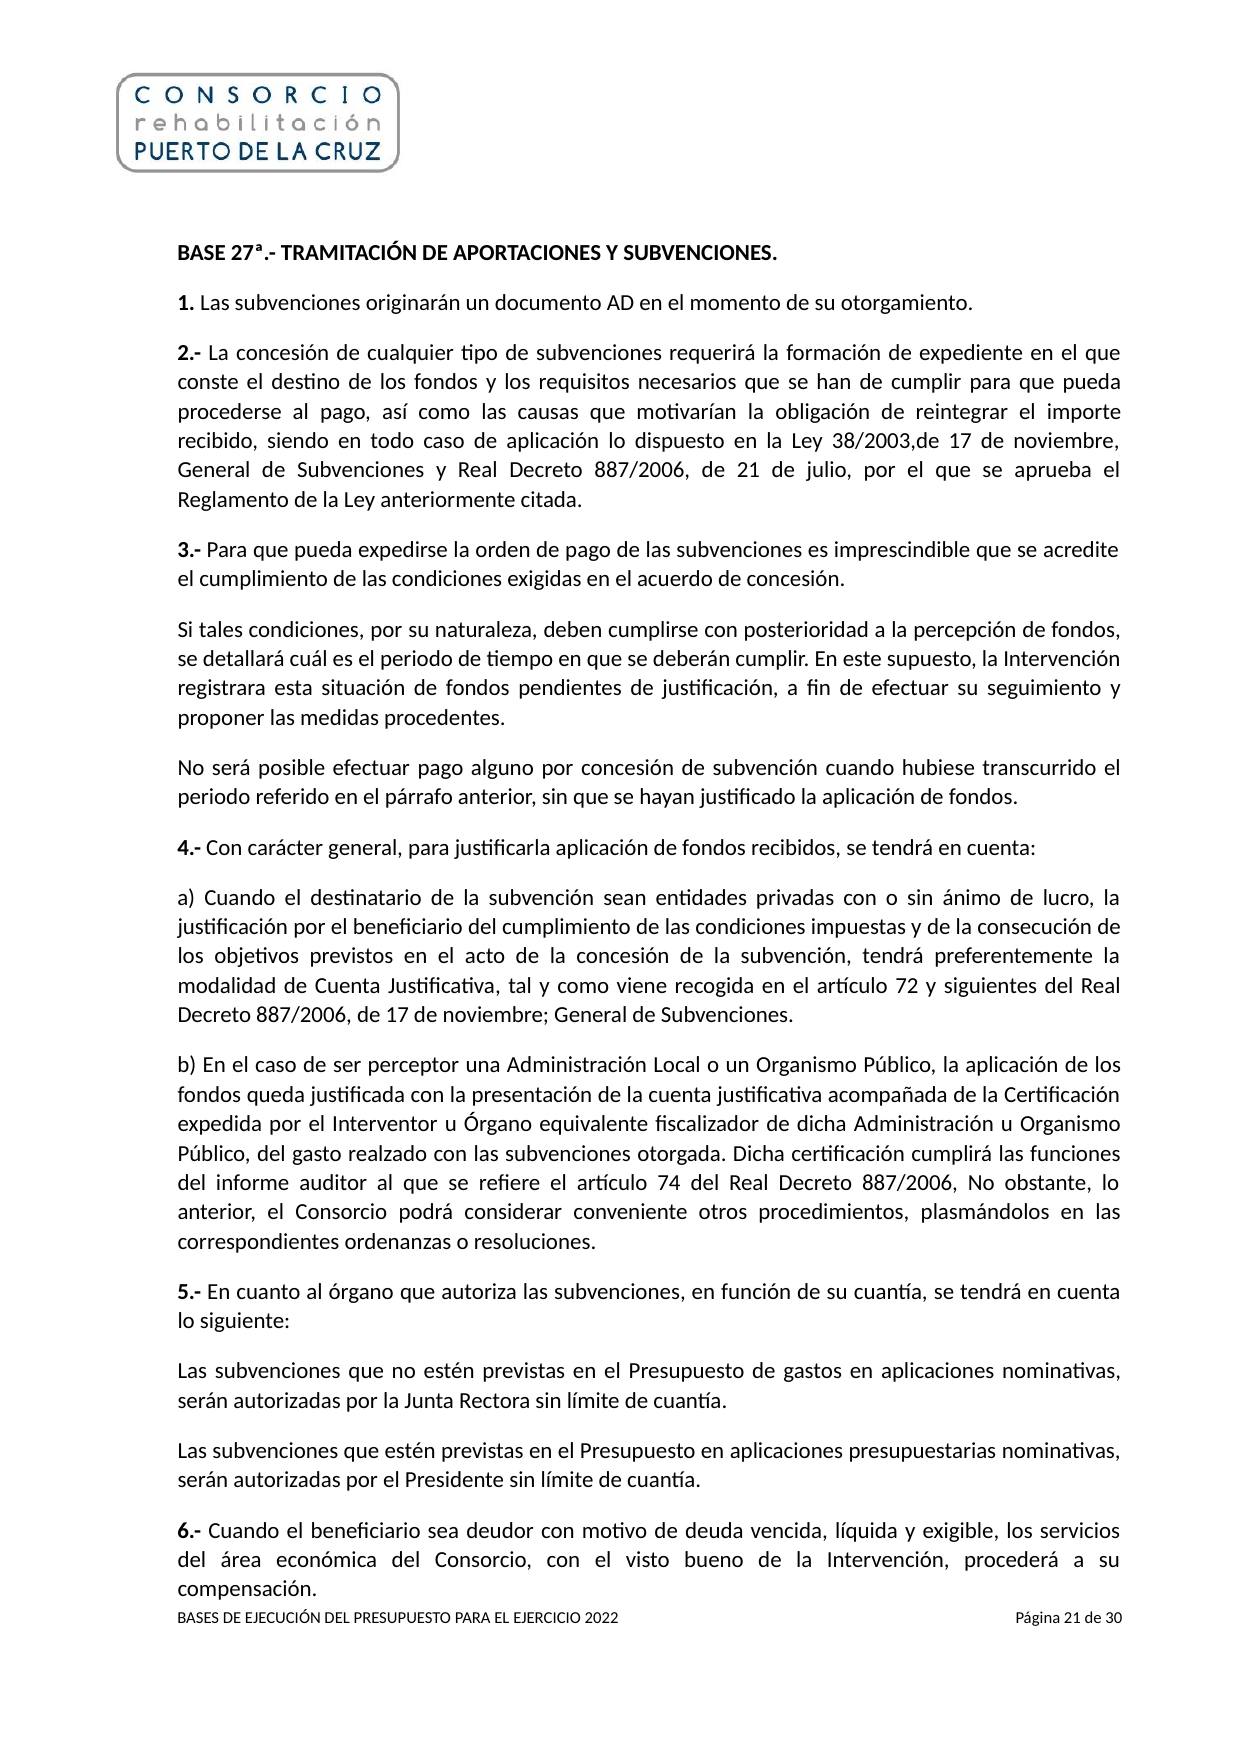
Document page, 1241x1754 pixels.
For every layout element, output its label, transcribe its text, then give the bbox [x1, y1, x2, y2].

subtitle BASE 27ª.- TRAMITACIÓN DE APORTACIONES Y SUBVENCIONES. [177, 236, 1122, 266]
subtitle Las subvenciones que estén previstas en el Presupuesto en aplicaciones presupuestarias nominativas, serán autorizadas por el Presidente sin límite de cuantía. [177, 1435, 1122, 1493]
subtitle 5.- En cuanto al órgano que autoriza las subvenciones, en función de su cuantía, se tendrá en cuenta lo siguiente: [177, 1276, 1122, 1334]
subtitle 3.- Para que pueda expedirse la orden de pago de las subvenciones es imprescindible que se acredite el cumplimiento de las condiciones exigidas en el acuerdo de concesión. [177, 534, 1122, 592]
subtitle 2.- La concesión de cualquier tipo de subvenciones requerirá la formación de expediente en el que conste el destino de los fondos y los requisitos necesarios que se han de cumplir para que pueda procederse al pago, así como las causas que motivarían la obligación de reintegrar el importe recibido, siendo en todo caso de aplicación lo dispuesto en la Ley 38/2003,de 17 de noviembre, General de Subvenciones y Real Decreto 887/2006, de 21 de julio, por el que se aprueba el Reglamento de la Ley anteriormente citada. [177, 337, 1122, 513]
subtitle 6.- Cuando el beneficiario sea deudor con motivo de deuda vencida, líquida y exigible, los servicios del área económica del Consorcio, con el visto bueno de la Intervención, procederá a su compensación. [177, 1514, 1122, 1602]
subtitle b) En el caso de ser perceptor una Administración Local o un Organismo Público, la aplicación de los fondos queda justificada con la presentación de la cuenta justificativa acompañada de la Certificación expedida por el Interventor u Órgano equivalente fiscalizador de dicha Administración u Organismo Público, del gasto realzado con las subvenciones otorgada. Dicha certificación cumplirá las funciones del informe auditor al que se refiere el artículo 74 del Real Decreto 887/2006, No obstante, lo anterior, el Consorcio podrá considerar conveniente otros procedimientos, plasmándolos en las correspondientes ordenanzas o resoluciones. [177, 1049, 1122, 1255]
subtitle 4.- Con carácter general, para justificarla aplicación de fondos recibidos, se tendrá en cuenta: [177, 831, 1122, 861]
subtitle No será posible efectuar pago alguno por concesión de subvención cuando hubiese transcurrido el periodo referido en el párrafo anterior, sin que se hayan justificado la aplicación de fondos. [177, 752, 1122, 810]
subtitle a) Cuando el destinatario de la subvención sean entidades privadas con o sin ánimo de lucro, la justificación por el beneficiario del cumplimiento de las condiciones impuestas y de la consecución de los objetivos previstos en el acto de la concesión de la subvención, tendrá preferentemente la modalidad de Cuenta Justificativa, tal y como viene recogida en el artículo 72 y siguientes del Real Decreto 887/2006, de 17 de noviembre; General de Subvenciones. [177, 881, 1122, 1028]
subtitle Las subvenciones que no estén previstas en el Presupuesto de gastos en aplicaciones nominativas, serán autorizadas por la Junta Rectora sin límite de cuantía. [177, 1355, 1122, 1414]
subtitle 1. Las subvenciones originarán un documento AD en el momento de su otorgamiento. [177, 286, 1122, 316]
subtitle Si tales condiciones, por su naturaleza, deben cumplirse con posterioridad a la percepción de fondos, se detallará cuál es el periodo de tiempo en que se deberán cumplir. En este supuesto, la Intervención registrara esta situación de fondos pendientes de justificación, a fin de efectuar su seguimiento y proponer las medidas procedentes. [177, 613, 1122, 731]
